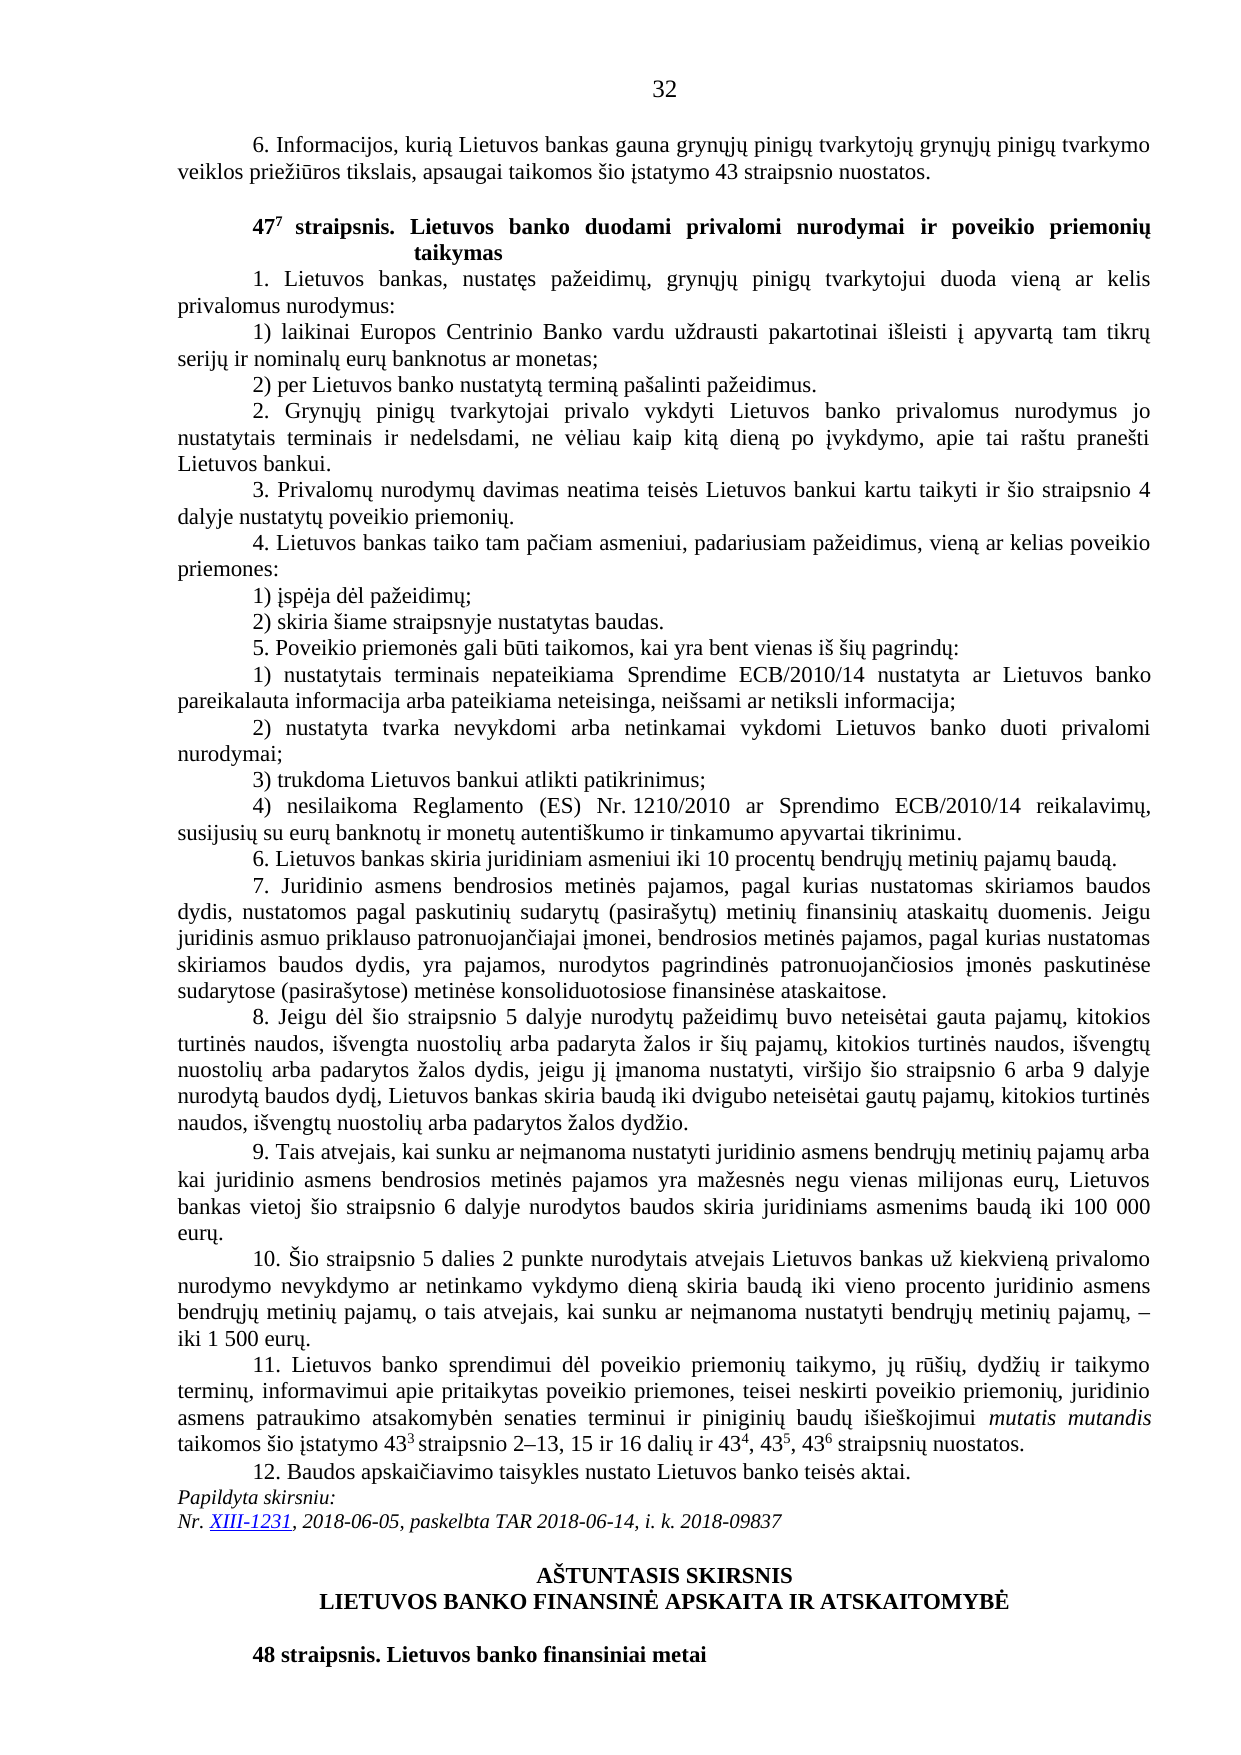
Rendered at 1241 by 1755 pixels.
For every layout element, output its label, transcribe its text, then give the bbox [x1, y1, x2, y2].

text 6. Informacijos, kurią Lietuvos bankas gauna grynųjų pinigų tvarkytojų grynųjų pinigų tvarkymo veiklos priežiūros tikslais, apsaugai taikomos šio įstatymo 43 straipsnio nuostatos. [177, 131, 1152, 184]
text 1) įspėja dėl pažeidimų; [177, 582, 1152, 608]
text 3) trukdoma Lietuvos bankui atlikti patikrinimus; [177, 766, 1152, 793]
text 6. Lietuvos bankas skiria juridiniam asmeniui iki 10 procentų bendrųjų metinių pajamų baudą. [177, 845, 1152, 872]
text 8. Jeigu dėl šio straipsnio 5 dalyje nurodytų pažeidimų buvo neteisėtai gauta pajamų, kitokios turtinės naudos, išvengta nuostolių arba padaryta žalos ir šių pajamų, kitokios turtinės naudos, išvengtų nuostolių arba padarytos žalos dydis, jeigu jį įmanoma nustatyti, viršijo šio straipsnio 6 arba 9 dalyje nurodytą baudos dydį, Lietuvos bankas skiria baudą iki dvigubo neteisėtai gautų pajamų, kitokios turtinės naudos, išvengtų nuostolių arba padarytos žalos dydžio. [177, 1003, 1152, 1135]
text 4. Lietuvos bankas taiko tam pačiam asmeniui, padariusiam pažeidimus, vieną ar kelias poveikio priemones: [177, 529, 1152, 582]
text 7. Juridinio asmens bendrosios metinės pajamos, pagal kurias nustatomas skiriamos baudos dydis, nustatomos pagal paskutinių sudarytų (pasirašytų) metinių finansinių ataskaitų duomenis. Jeigu juridinis asmuo priklauso patronuojančiajai įmonei, bendrosios metinės pajamos, pagal kurias nustatomas skiriamos baudos dydis, yra pajamos, nurodytos pagrindinės patronuojančiosios įmonės paskutinėse sudarytose (pasirašytose) metinėse konsoliduotosiose finansinėse ataskaitose. [177, 872, 1152, 1003]
text 48 straipsnis. Lietuvos banko finansiniai metai [177, 1641, 1152, 1667]
text 2) per Lietuvos banko nustatytą terminą pašalinti pažeidimus. [177, 371, 1152, 397]
text 10. Šio straipsnio 5 dalies 2 punkte nurodytais atvejais Lietuvos bankas už kiekvieną privalomo nurodymo nevykdymo ar netinkamo vykdymo dieną skiria baudą iki vieno procento juridinio asmens bendrųjų metinių pajamų, o tais atvejais, kai sunku ar neįmanoma nustatyti bendrųjų metinių pajamų, – iki 1 500 eurų. [177, 1246, 1152, 1351]
text 1) nustatytais terminais nepateikiama Sprendime ECB/2010/14 nustatyta ar Lietuvos banko pareikalauta informacija arba pateikiama neteisinga, neišsami ar netiksli informacija; [177, 661, 1152, 713]
text 2) nustatyta tvarka nevykdomi arba netinkamai vykdomi Lietuvos banko duoti privalomi nurodymai; [177, 713, 1152, 766]
text 3. Privalomų nurodymų davimas neatima teisės Lietuvos bankui kartu taikyti ir šio straipsnio 4 dalyje nustatytų poveikio priemonių. [177, 476, 1152, 529]
text LIETUVOS BANKO FINANSINĖ APSKAITA IR ATSKAITOMYBĖ [177, 1588, 1152, 1615]
text 1) laikinai Europos Centrinio Banko vardu uždrausti pakartotinai išleisti į apyvartą tam tikrų serijų ir nominalų eurų banknotus ar monetas; [177, 318, 1152, 371]
text 2) skiria šiame straipsnyje nustatytas baudas. [177, 608, 1152, 634]
text Nr. XIII-1231, 2018-06-05, paskelbta TAR 2018-06-14, i. k. 2018-09837 [177, 1509, 1152, 1533]
text 9. Tais atvejais, kai sunku ar neįmanoma nustatyti juridinio asmens bendrųjų metinių pajamų arba kai juridinio asmens bendrosios metinės pajamos yra mažesnės negu vienas milijonas eurų, Lietuvos bankas vietoj šio straipsnio 6 dalyje nurodytos baudos skiria juridiniams asmenims baudą iki 100 000 eurų. [177, 1135, 1152, 1246]
text Papildyta skirsniu: [177, 1485, 1152, 1509]
text 5. Poveikio priemonės gali būti taikomos, kai yra bent vienas iš šių pagrindų: [177, 634, 1152, 661]
text 2. Grynųjų pinigų tvarkytojai privalo vykdyti Lietuvos banko privalomus nurodymus jo nustatytais terminais ir nedelsdami, ne vėliau kaip kitą dieną po įvykdymo, apie tai raštu pranešti Lietuvos bankui. [177, 397, 1152, 476]
text 4) nesilaikoma Reglamento (ES) Nr. 1210/2010 ar Sprendimo ECB/2010/14 reikalavimų, susijusių su eurų banknotų ir monetų autentiškumo ir tinkamumo apyvartai tikrinimu. [177, 793, 1152, 845]
text AŠTUNTASIS SKIRSNIS [177, 1562, 1152, 1588]
text 12. Baudos apskaičiavimo taisykles nustato Lietuvos banko teisės aktai. [177, 1456, 1152, 1485]
text 11. Lietuvos banko sprendimui dėl poveikio priemonių taikymo, jų rūšių, dydžių ir taikymo terminų, informavimui apie pritaikytas poveikio priemones, teisei neskirti poveikio priemonių, juridinio asmens patraukimo atsakomybėn senaties terminui ir piniginių baudų išieškojimui mutatis mutandis taikomos šio įstatymo 433 straipsnio 2–13, 15 ir 16 dalių ir 434, 435, 436 straipsnių nuostatos. [177, 1351, 1152, 1456]
text 1. Lietuvos bankas, nustatęs pažeidimų, grynųjų pinigų tvarkytojui duoda vieną ar kelis privalomus nurodymus: [177, 266, 1152, 318]
text 477 straipsnis. Lietuvos banko duodami privalomi nurodymai ir poveikio priemonių taikymas [252, 213, 1152, 266]
